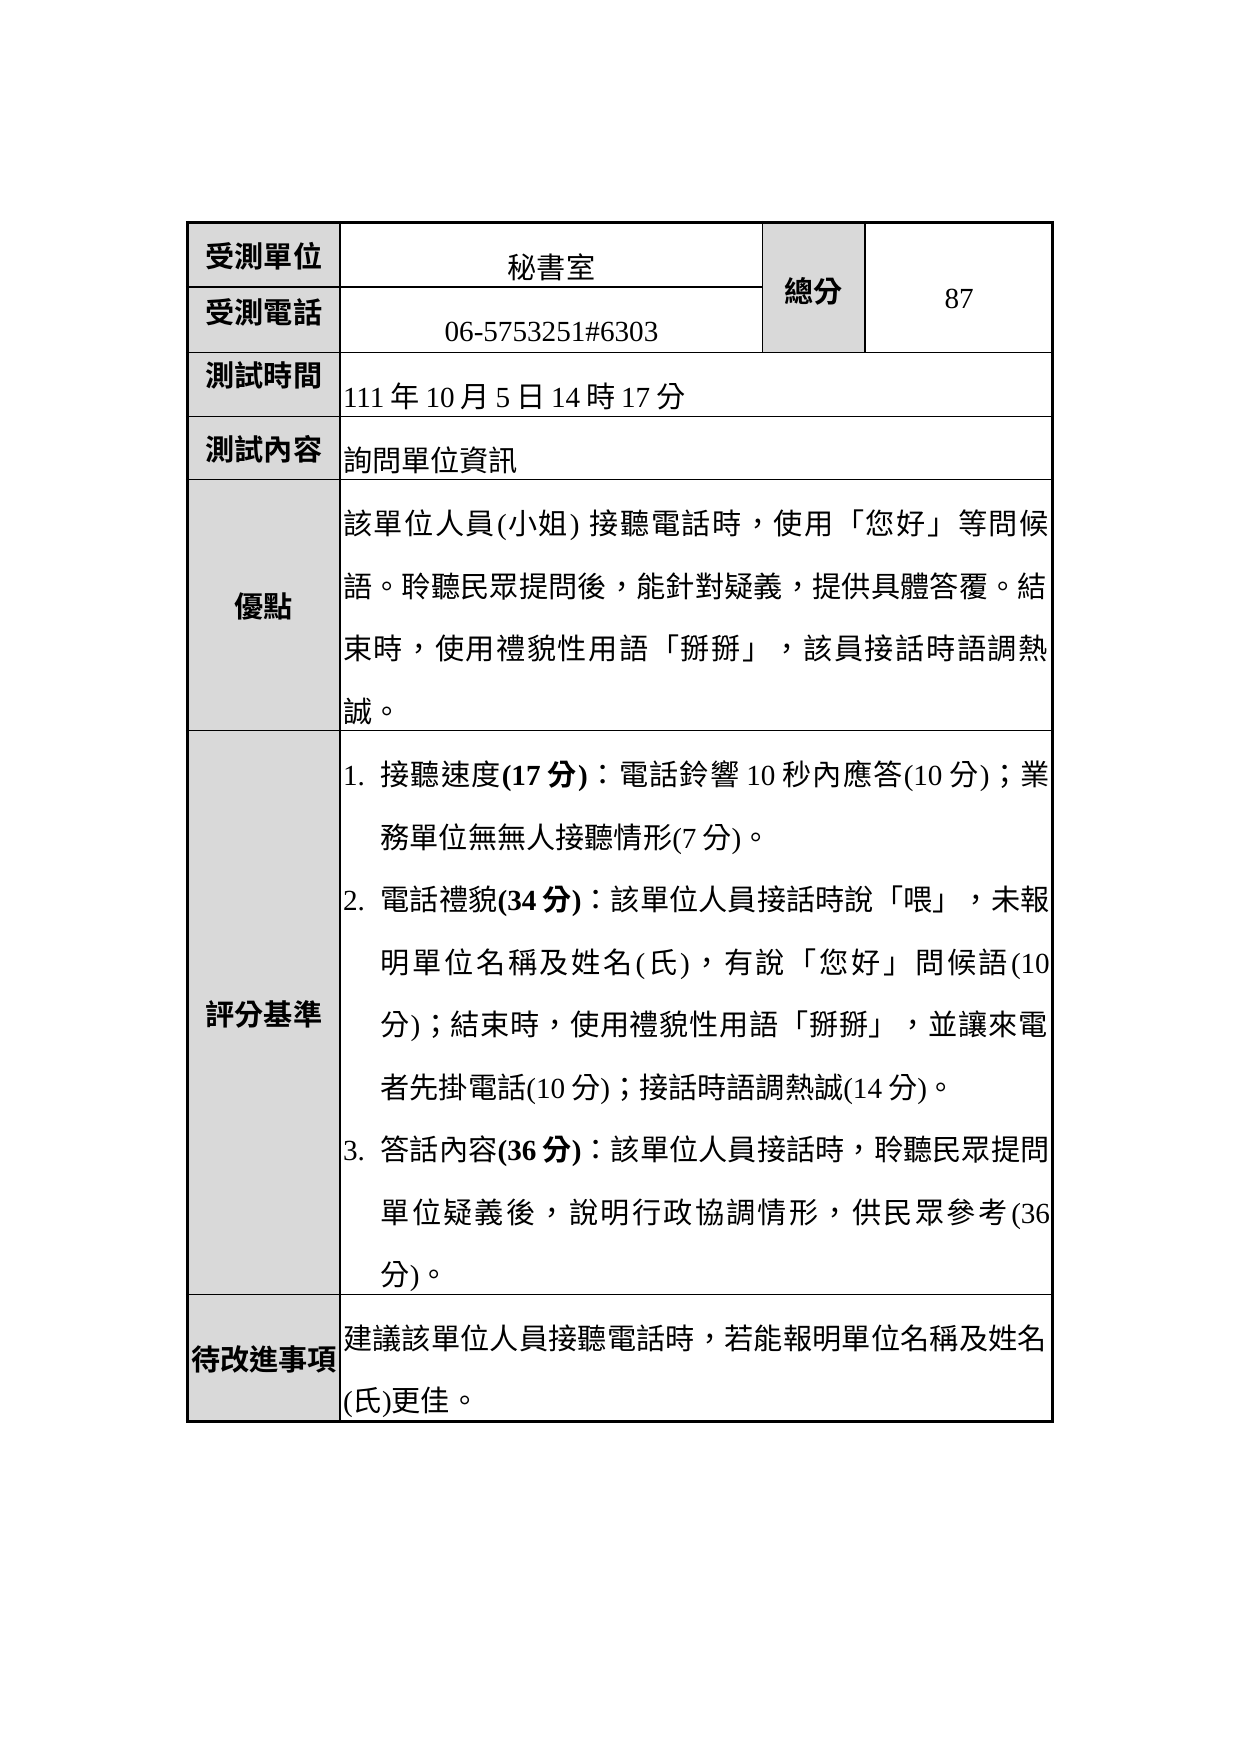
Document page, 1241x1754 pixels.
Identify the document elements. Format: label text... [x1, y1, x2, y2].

table_cell 受測電話 [189, 288, 339, 352]
table_cell 待改進事項 [189, 1295, 339, 1420]
table_cell 測試時間 [189, 353, 339, 416]
table_cell 建議該單位人員接聽電話時，若能報明單位名稱及姓名(氏)更佳。 [341, 1295, 1051, 1420]
table_cell 06-5753251#6303 [341, 288, 762, 352]
table_header 總分 [763, 224, 864, 352]
table_cell 詢問單位資訊 [341, 417, 1051, 479]
table_header 秘書室 [341, 224, 762, 286]
table_header 受測單位 [189, 224, 339, 286]
table_cell 優點 [189, 480, 339, 730]
table_cell 該單位人員(小姐) 接聽電話時，使用「您好」等問候語。聆聽民眾提問後，能針對疑義，提供具體答覆。結束時，使用禮貌性用語「掰掰」，該員接話時語調熱誠。 [341, 480, 1051, 730]
table_cell 接聽速度(17分)：電話鈴響10秒內應答(10分)；業務單位無無人接聽情形(7分)。 電話禮貌(34分)：該單位人員接話時說「喂」，未報明單位名稱及姓名(氏)，有說「您好」問候語(10分)；結束時，使用禮貌性用語「掰掰」，並讓來電者先掛電話(10分)；接話時語調熱誠(14分)。 答話內容(36分)：該單位人員接話時，聆聽民眾提問單位疑義後，說明行政協調情形，供民眾參考(36分)。 [341, 731, 1051, 1294]
table_header 87 [866, 224, 1051, 352]
table_cell 111年10月5日14時17分 [341, 353, 1051, 416]
table_cell 測試內容 [189, 417, 339, 479]
table_cell 評分基準 [189, 731, 339, 1294]
